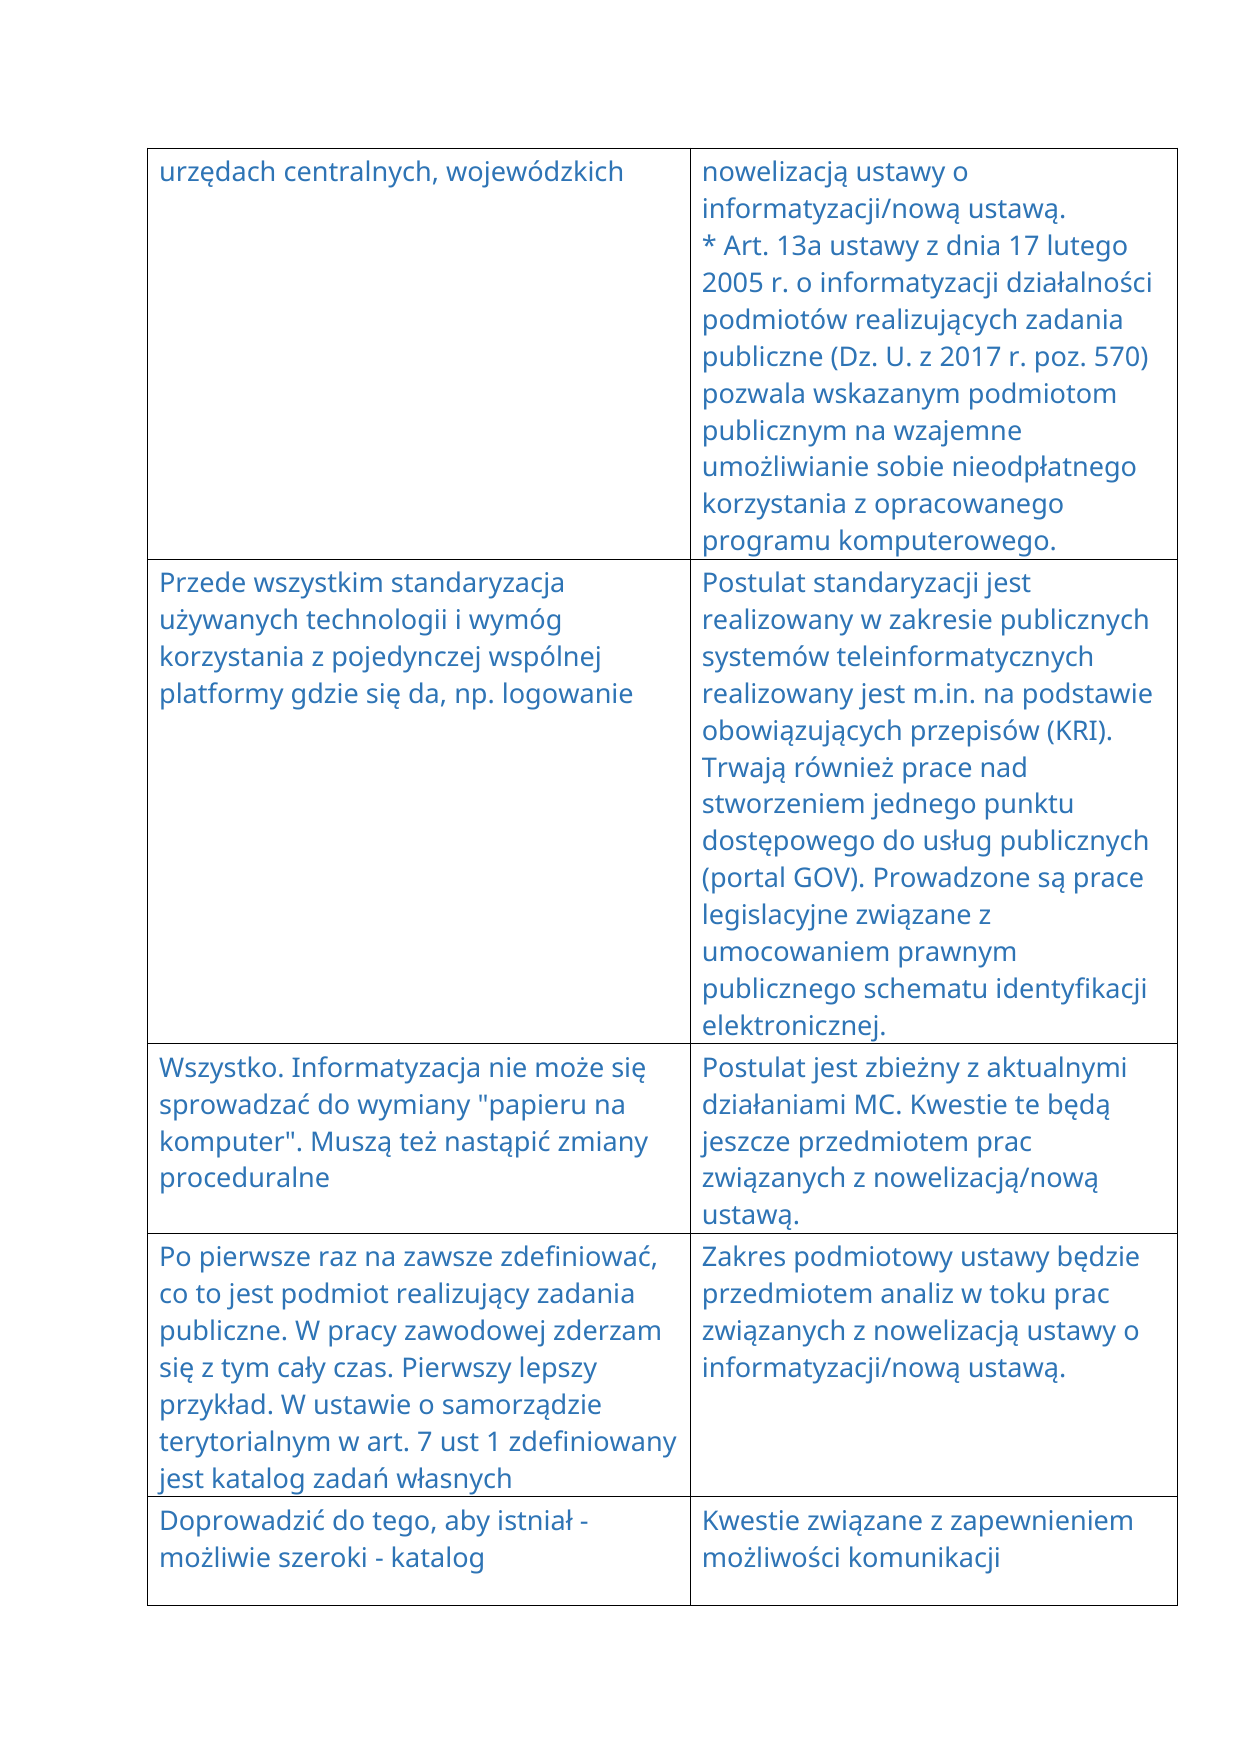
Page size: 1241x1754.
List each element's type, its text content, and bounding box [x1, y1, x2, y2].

table_cell Postulat jest zbieżny z aktualnymi działaniami MC. Kwestie te będą jeszcze przedmiotem prac związanych z nowelizacją/nową ustawą. [691, 1044, 1177, 1233]
table_cell Doprowadzić do tego, aby istniał - możliwie szeroki - katalog [148, 1497, 690, 1605]
table_cell urzędach centralnych, wojewódzkich [148, 149, 690, 558]
table_cell nowelizacją ustawy o informatyzacji/nową ustawą. * Art. 13a ustawy z dnia 17 lutego 2005 r. o informatyzacji działalności podmiotów realizujących zadania publiczne (Dz. U. z 2017 r. poz. 570) pozwala wskazanym podmiotom publicznym na wzajemne umożliwianie sobie nieodpłatnego korzystania z opracowanego programu komputerowego. [691, 149, 1177, 558]
table_cell Postulat standaryzacji jest realizowany w zakresie publicznych systemów teleinformatycznych realizowany jest m.in. na podstawie obowiązujących przepisów (KRI). Trwają również prace nad stworzeniem jednego punktu dostępowego do usług publicznych (portal GOV). Prowadzone są prace legislacyjne związane z umocowaniem prawnym publicznego schematu identyfikacji elektronicznej. [691, 560, 1177, 1043]
table_cell Kwestie związane z zapewnieniem możliwości komunikacji [691, 1497, 1177, 1605]
table_cell Po pierwsze raz na zawsze zdefiniować, co to jest podmiot realizujący zadania publiczne. W pracy zawodowej zderzam się z tym cały czas. Pierwszy lepszy przykład. W ustawie o samorządzie terytorialnym w art. 7 ust 1 zdefiniowany jest katalog zadań własnych [148, 1234, 690, 1496]
table_cell Przede wszystkim standaryzacja używanych technologii i wymóg korzystania z pojedynczej wspólnej platformy gdzie się da, np. logowanie [148, 560, 690, 1043]
table_cell Zakres podmiotowy ustawy będzie przedmiotem analiz w toku prac związanych z nowelizacją ustawy o informatyzacji/nową ustawą. [691, 1234, 1177, 1496]
table_cell Wszystko. Informatyzacja nie może się sprowadzać do wymiany "papieru na komputer". Muszą też nastąpić zmiany proceduralne [148, 1044, 690, 1233]
